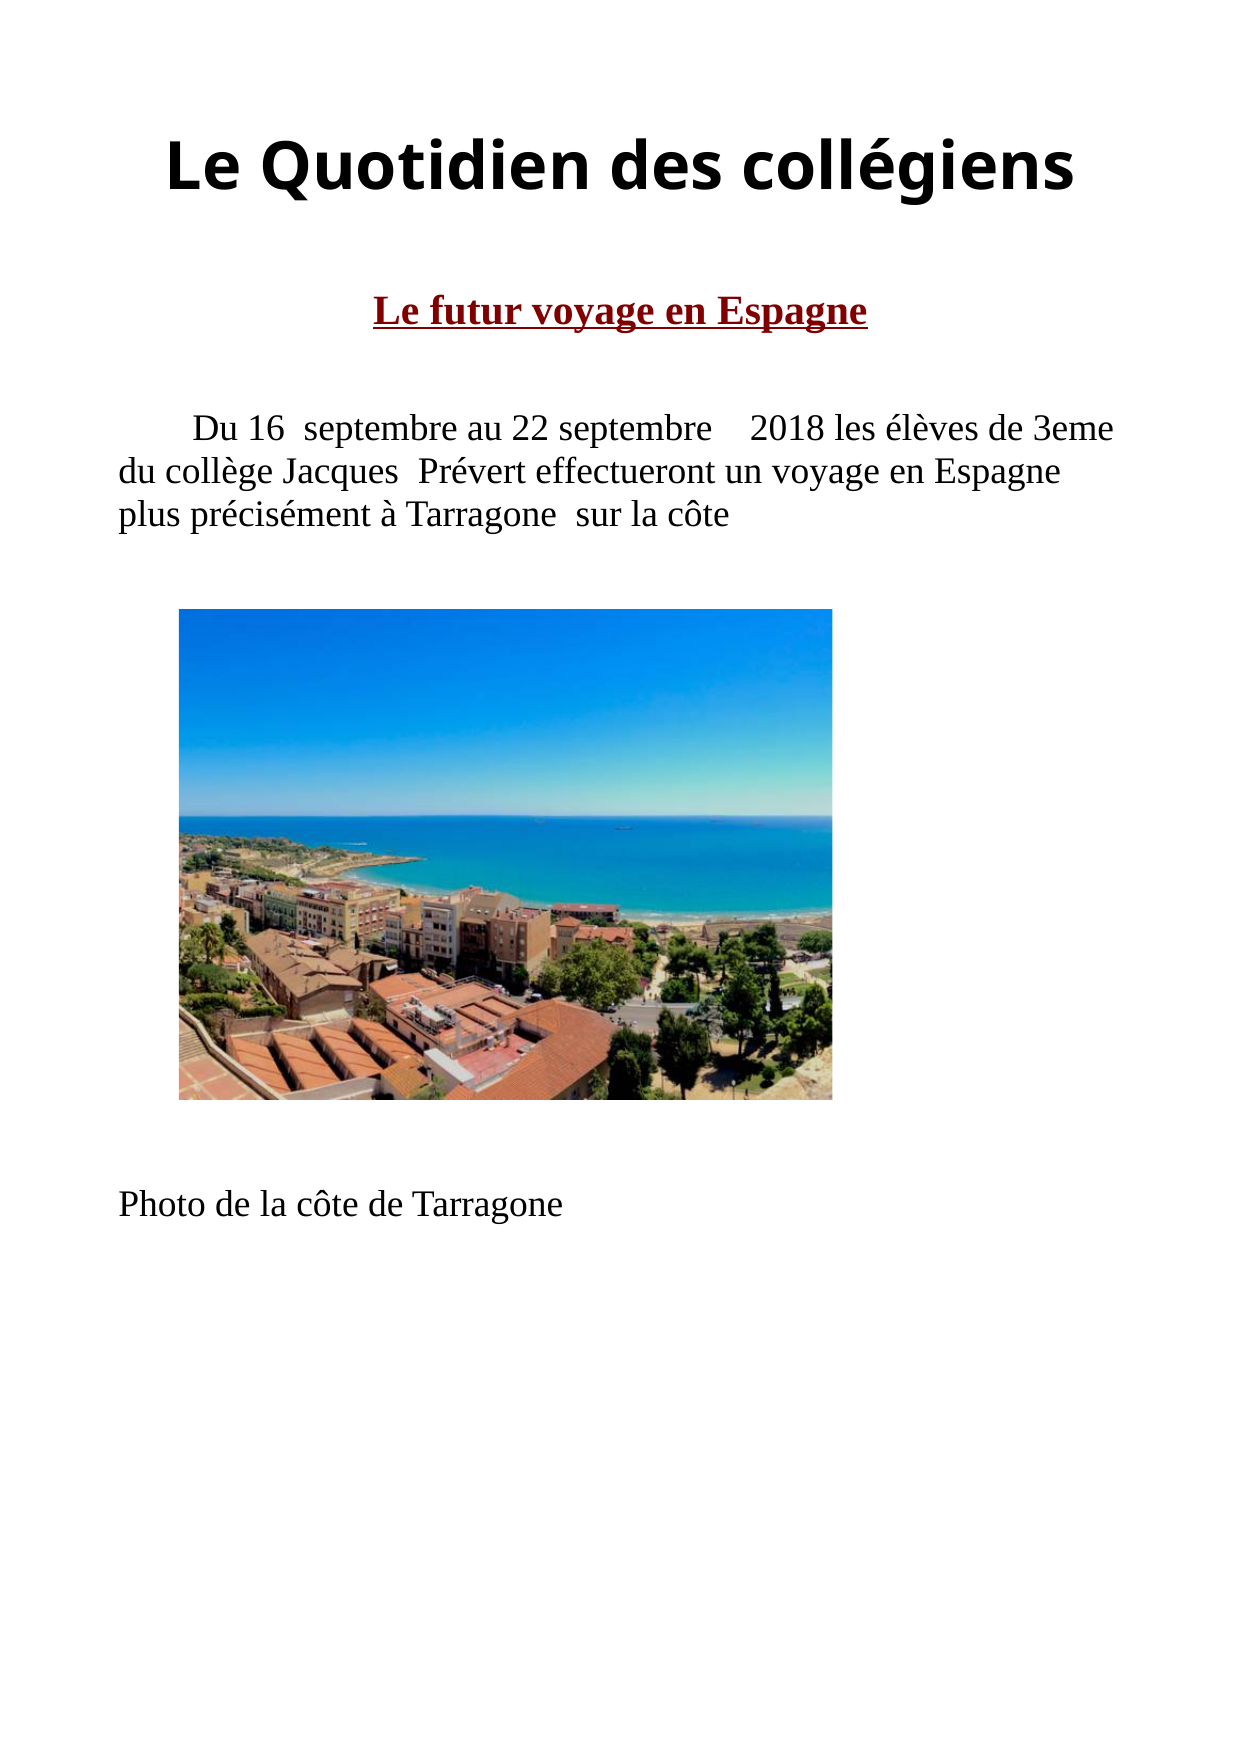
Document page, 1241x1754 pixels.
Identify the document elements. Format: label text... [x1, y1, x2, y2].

text Le futur voyage en Espagne [118, 286, 1122, 333]
text Photo de la côte de Tarragone [118, 1182, 1122, 1225]
text Du 16 septembre au 22 septembre 2018 les élèves de 3eme du collège Jacques Prévert effectueront un voyage en Espagne plus précisément à Tarragone sur la côte [118, 405, 1122, 535]
picture [178, 609, 833, 1100]
text Le Quotidien des collégiens [118, 118, 1122, 209]
